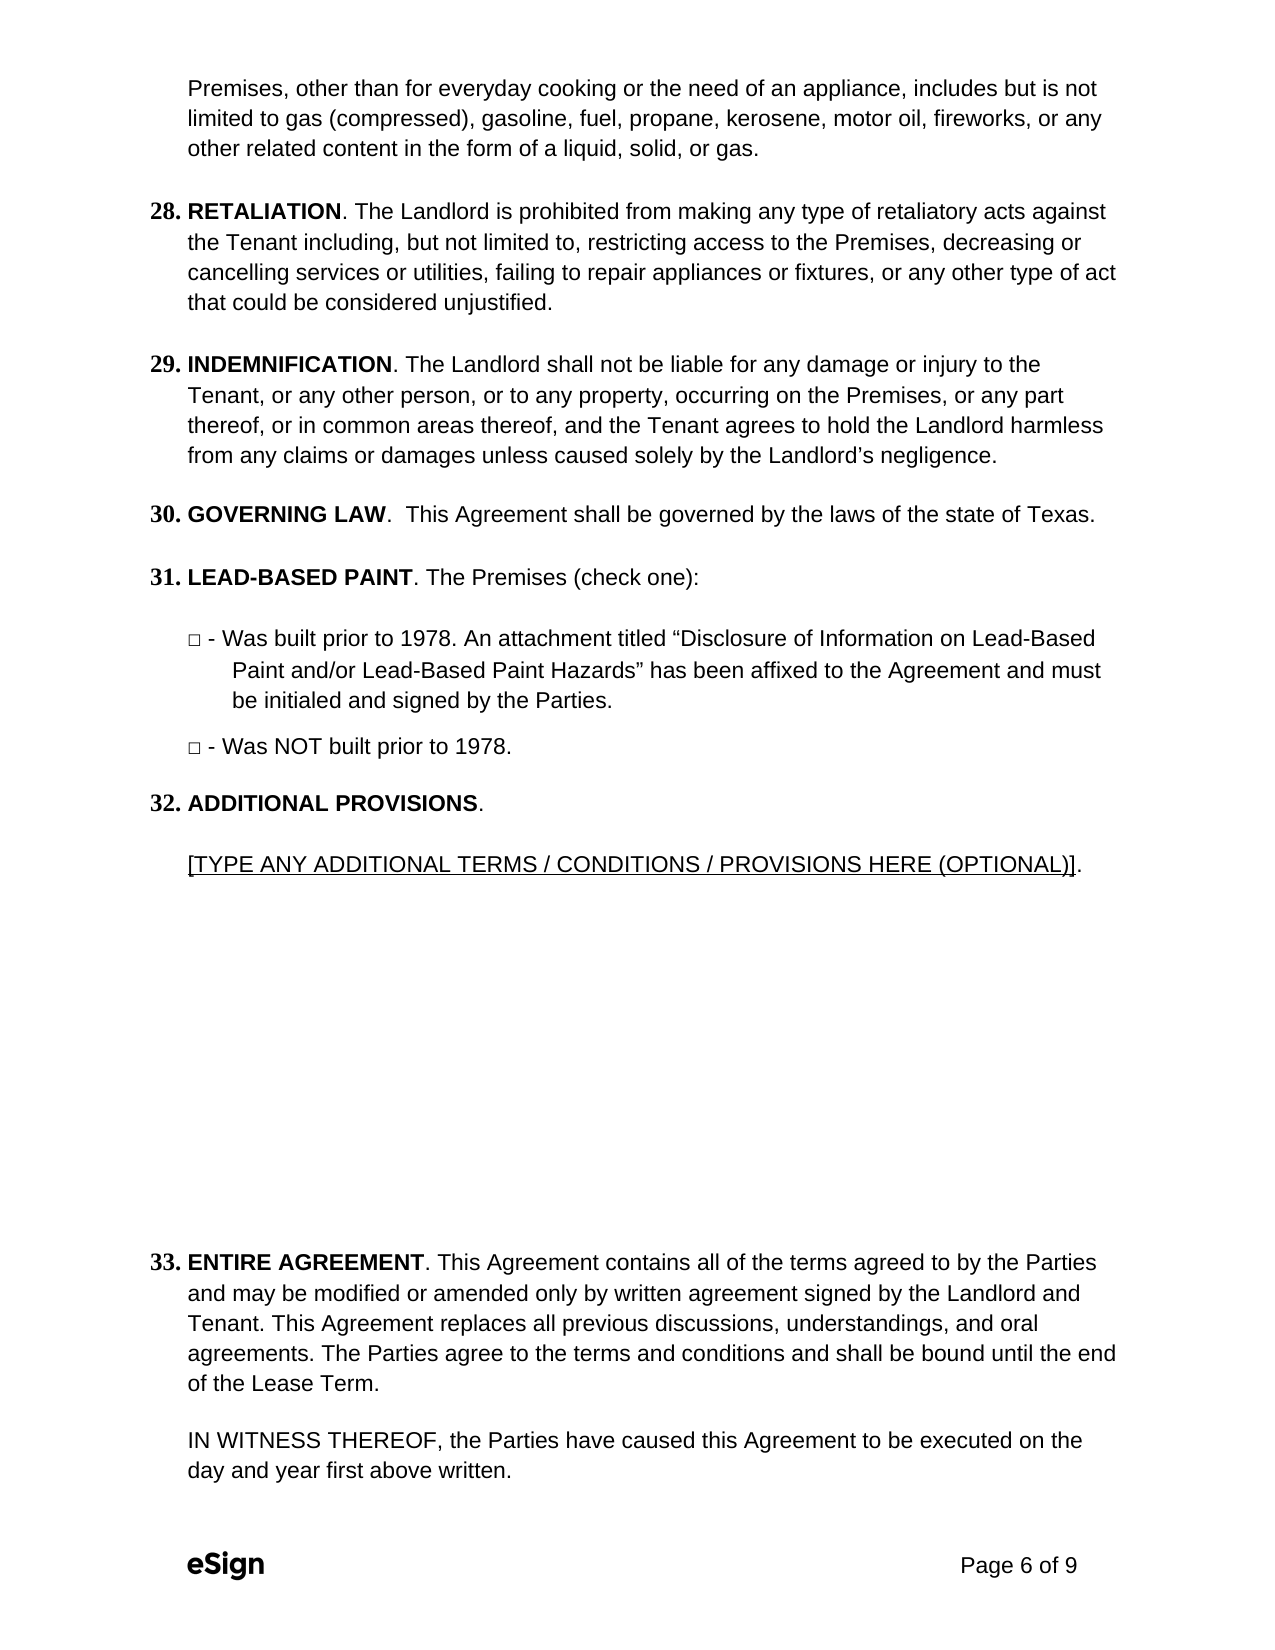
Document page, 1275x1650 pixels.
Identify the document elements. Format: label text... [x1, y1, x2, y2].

list Premises, other than for everyday cooking or the need of an appliance, includes but is not limited to gas (compressed), gasoline, fuel, propane, kerosene, motor oil, fireworks, or any other related content in the form of a liquid, solid, or gas. [150, 75, 1125, 162]
list RETALIATION. The Landlord is prohibited from making any type of retaliatory acts against the Tenant including, but not limited to, restricting access to the Premises, decreasing or cancelling services or utilities, failing to repair appliances or fixtures, or any other type of act that could be considered unjustified. [150, 196, 1125, 315]
list LEAD-BASED PAINT. The Premises (check one): [150, 562, 1125, 591]
list ☐ - Was NOT built prior to 1978. [187, 730, 1125, 761]
list ☐ - Was built prior to 1978. An attachment titled “Disclosure of Information on Lead-Based Paint and/or Lead-Based Paint Hazards” has been affixed to the Agreement and must be initialed and signed by the Parties. [187, 622, 1125, 714]
list ADDITIONAL PROVISIONS. [150, 788, 1125, 816]
list ENTIRE AGREEMENT. This Agreement contains all of the terms agreed to by the Parties and may be modified or amended only by written agreement signed by the Landlord and Tenant. This Agreement replaces all previous discussions, understandings, and oral agreements. The Parties agree to the terms and conditions and shall be bound until the end of the Lease Term. [150, 1247, 1125, 1396]
list INDEMNIFICATION. The Landlord shall not be liable for any damage or injury to the Tenant, or any other person, or to any property, occurring on the Premises, or any part thereof, or in common areas thereof, and the Tenant agrees to hold the Landlord harmless from any claims or damages unless caused solely by the Landlord’s negligence. [150, 349, 1125, 469]
list GOVERNING LAW. This Agreement shall be governed by the laws of the state of Texas. [150, 499, 1125, 528]
list IN WITNESS THEREOF, the Parties have caused this Agreement to be executed on the day and year first above written. [187, 1427, 1125, 1483]
list [TYPE ANY ADDITIONAL TERMS / CONDITIONS / PROVISIONS HERE (OPTIONAL)]. [187, 851, 1125, 877]
